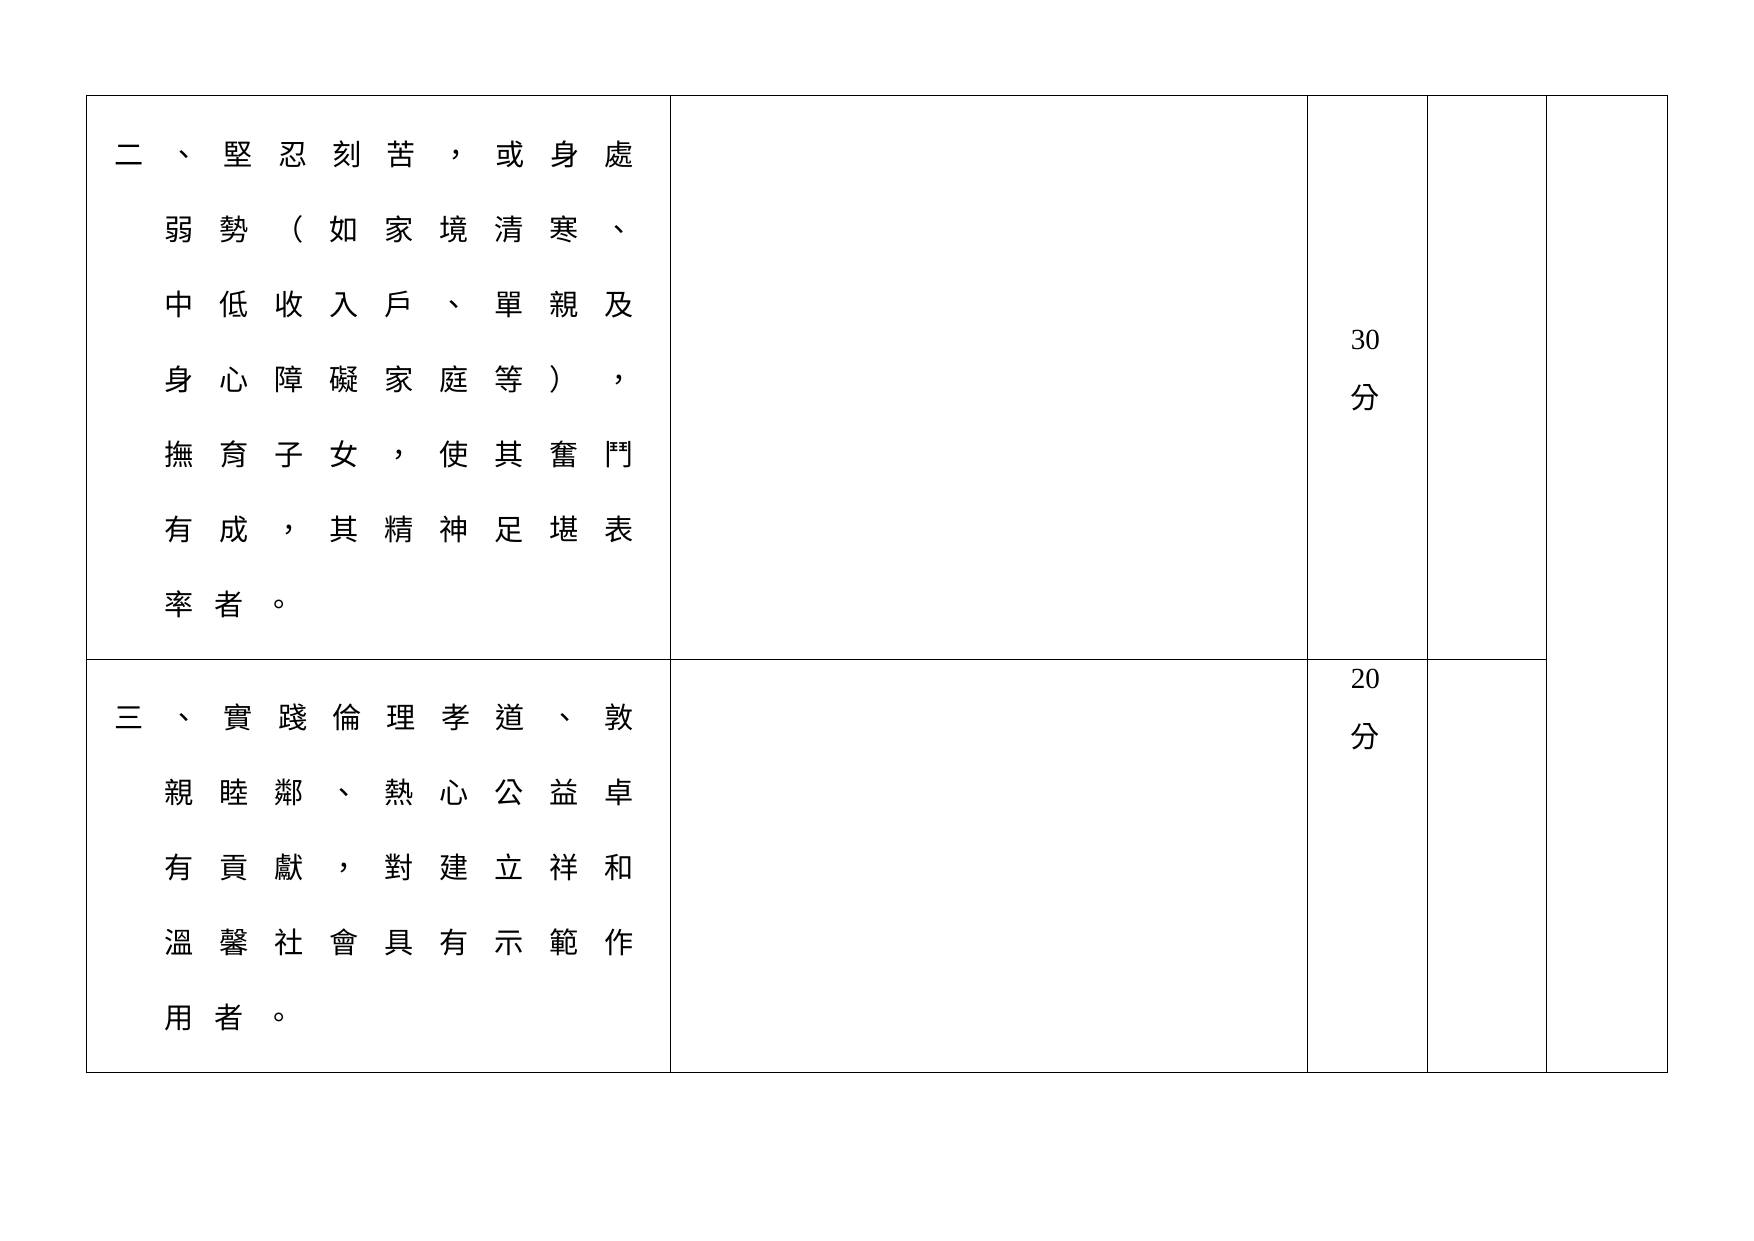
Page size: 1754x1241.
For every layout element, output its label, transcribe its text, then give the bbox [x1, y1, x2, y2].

table_cell 30分 [1308, 96, 1427, 659]
table_cell [1547, 96, 1667, 1072]
table_cell 二、堅忍刻苦，或身處弱勢（如家境清寒、中低收入戶、單親及身心障礙家庭等），撫育子女，使其奮鬥有成，其精神足堪表率者。 [87, 96, 670, 659]
table_cell [671, 660, 1307, 1072]
table_cell [1428, 96, 1546, 659]
table_cell 三、實踐倫理孝道、敦親睦鄰、熱心公益卓有貢獻，對建立祥和溫馨社會具有示範作用者。 [87, 660, 670, 1072]
table_cell 20分 [1308, 660, 1427, 1072]
table_cell [1428, 660, 1546, 1072]
table_cell [671, 96, 1307, 659]
